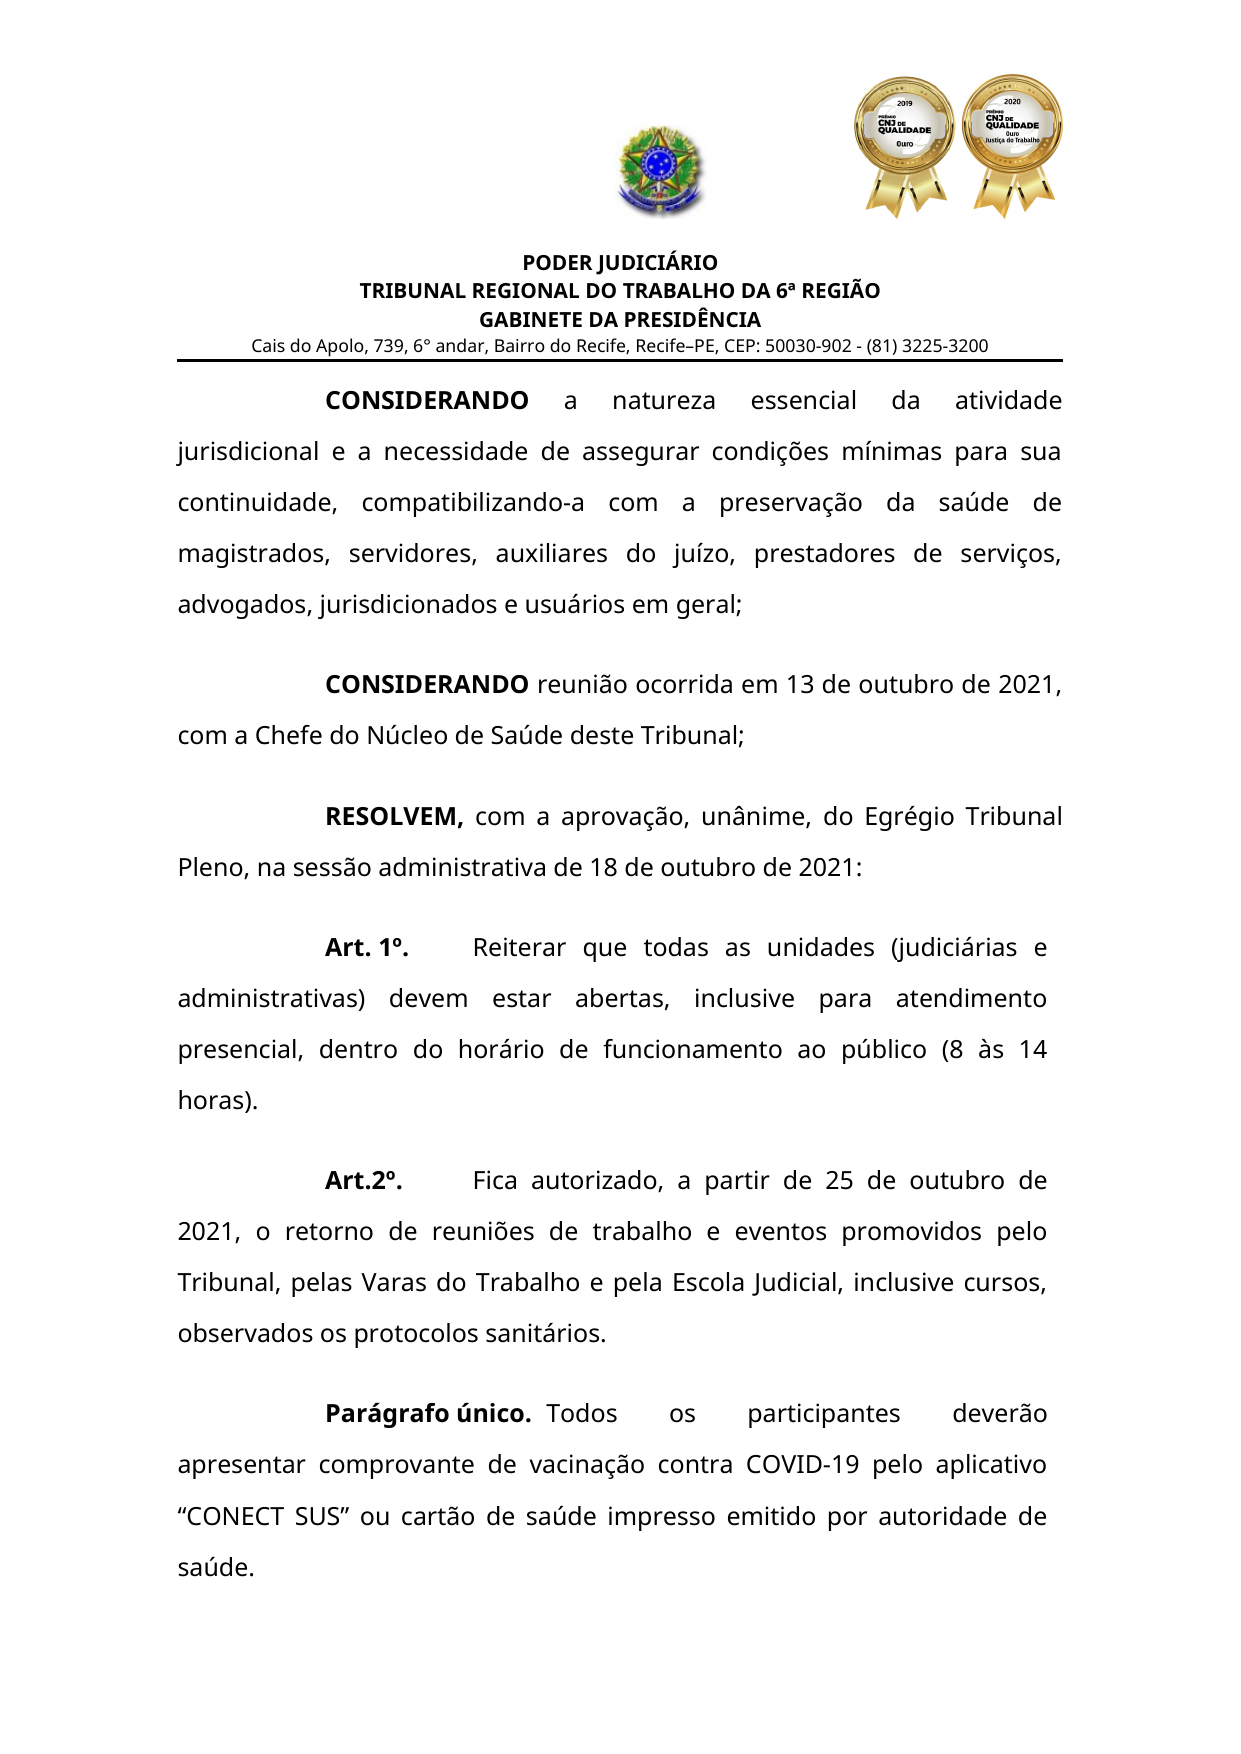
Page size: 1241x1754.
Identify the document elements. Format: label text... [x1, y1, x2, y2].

text CONSIDERANDO reunião ocorrida em 13 de outubro de 2021, com a Chefe do Núcleo de Saúde deste Tribunal; [177, 667, 1063, 752]
picture [853, 75, 956, 220]
text Parágrafo único. Todos os participantes deverão apresentar comprovante de vacinação contra COVID-19 pelo aplicativo “CONECT SUS” ou cartão de saúde impresso emitido por autoridade de saúde. [177, 1396, 1048, 1583]
text Art.2º. Fica autorizado, a partir de 25 de outubro de 2021, o retorno de reuniões de trabalho e eventos promovidos pelo Tribunal, pelas Varas do Trabalho e pela Escola Judicial, inclusive cursos, observados os protocolos sanitários. [177, 1163, 1048, 1350]
text Art. 1º. Reiterar que todas as unidades (judiciárias e administrativas) devem estar abertas, inclusive para atendimento presencial, dentro do horário de funcionamento ao público (8 às 14 horas). [177, 929, 1048, 1117]
picture [961, 73, 1063, 220]
text CONSIDERANDO a natureza essencial da atividade jurisdicional e a necessidade de assegurar condições mínimas para sua continuidade, compatibilizando-a com a preservação da saúde de magistrados, servidores, auxiliares do juízo, prestadores de serviços, advogados, jurisdicionados e usuários em geral; [177, 383, 1063, 621]
picture [615, 124, 707, 219]
text RESOLVEM, com a aprovação, unânime, do Egrégio Tribunal Pleno, na sessão administrativa de 18 de outubro de 2021: [177, 798, 1063, 883]
